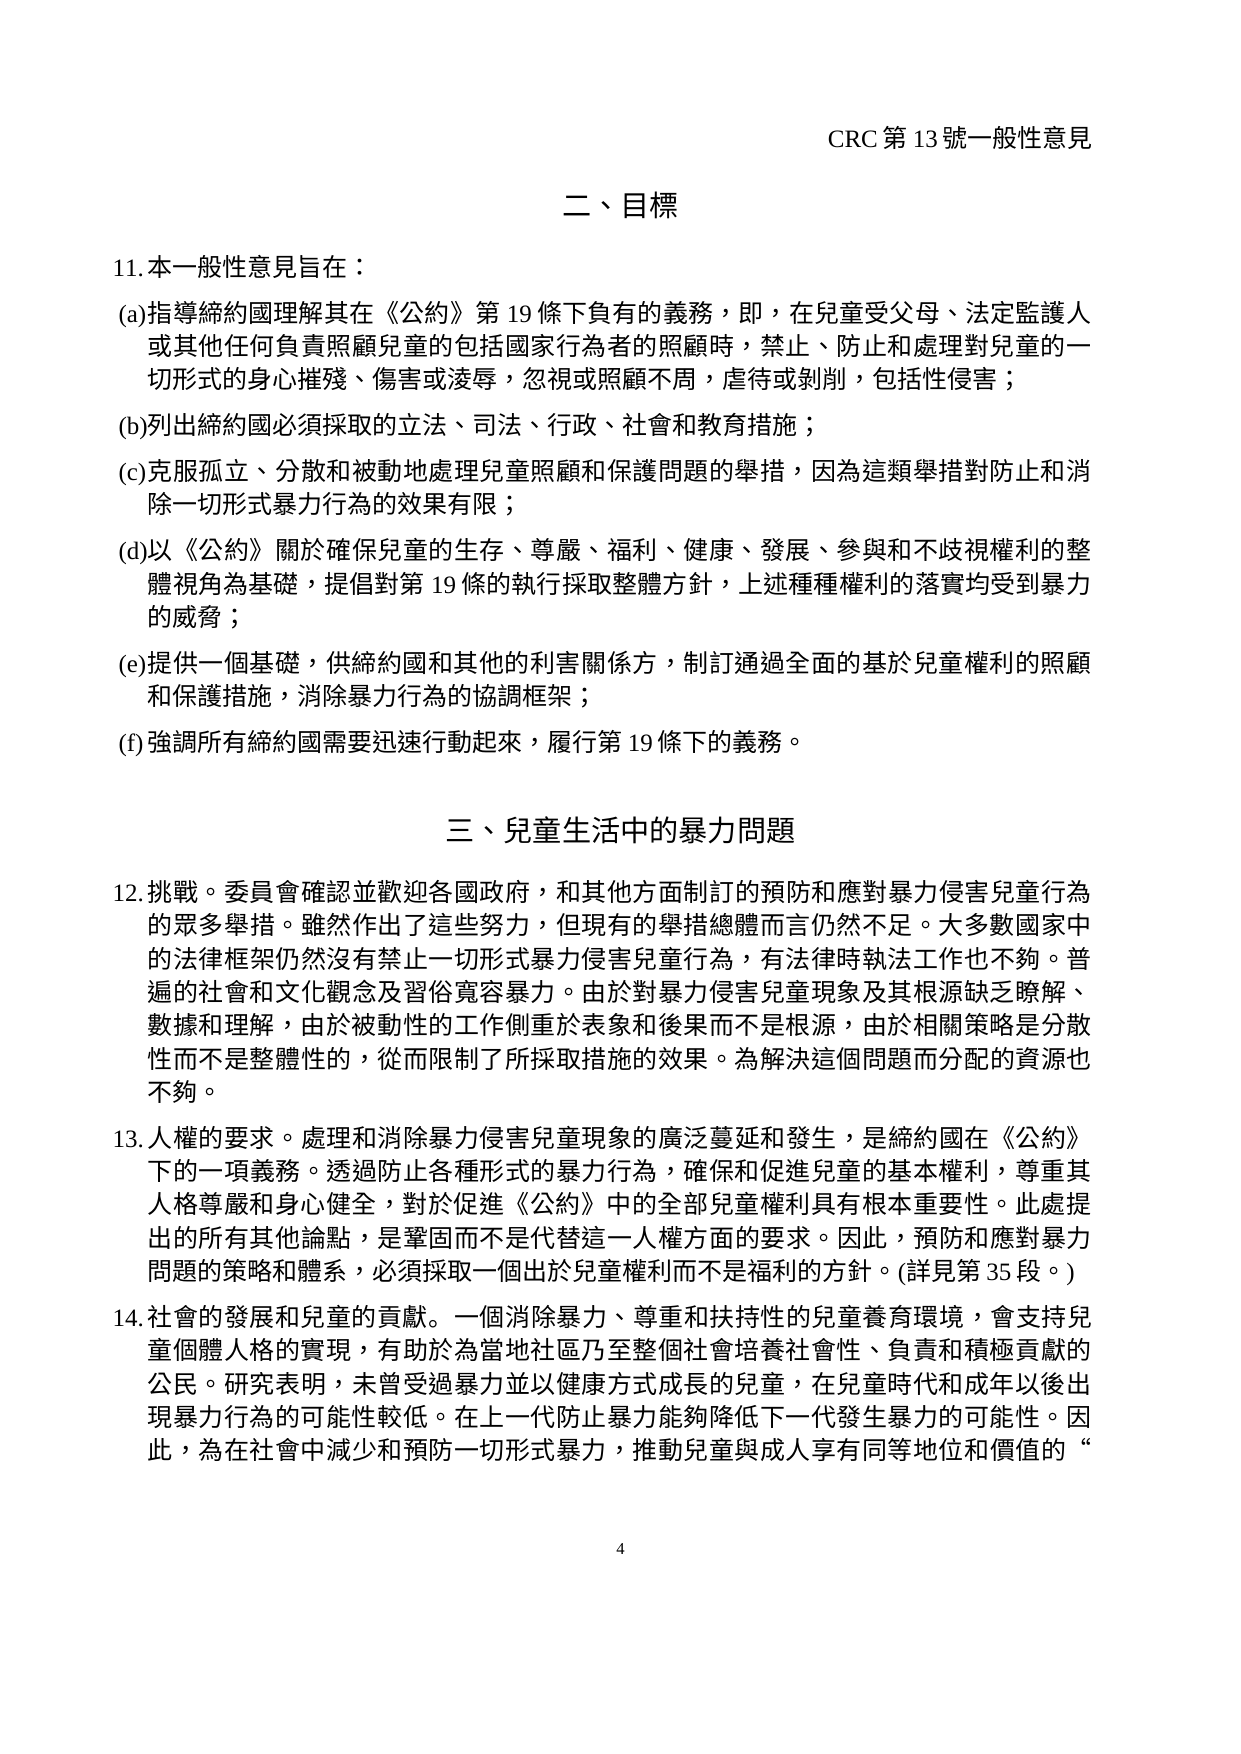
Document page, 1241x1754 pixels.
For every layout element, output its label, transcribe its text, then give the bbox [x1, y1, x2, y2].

list 提供一個基礎，供締約國和其他的利害關係方，制訂通過全面的基於兒童權利的照顧和保護措施，消除暴力行為的協調框架； [118, 646, 1093, 712]
list 列出締約國必須採取的立法、司法、行政、社會和教育措施； [118, 408, 1093, 441]
list 指導締約國理解其在《公約》第19條下負有的義務，即，在兒童受父母、法定監護人或其他任何負責照顧兒童的包括國家行為者的照顧時，禁止、防止和處理對兒童的一切形式的身心摧殘、傷害或淩辱，忽視或照顧不周，虐待或剝削，包括性侵害； [118, 296, 1093, 396]
list 以《公約》關於確保兒童的生存、尊嚴、福利、健康、發展、參與和不歧視權利的整體視角為基礎，提倡對第19條的執行採取整體方針，上述種種權利的落實均受到暴力的威脅； [118, 533, 1093, 633]
list 強調所有締約國需要迅速行動起來，履行第19條下的義務。 [118, 725, 1093, 758]
text 三、兒童生活中的暴力問題 [148, 808, 1093, 850]
list 人權的要求。處理和消除暴力侵害兒童現象的廣泛蔓延和發生，是締約國在《公約》下的一項義務。透過防止各種形式的暴力行為，確保和促進兒童的基本權利，尊重其人格尊嚴和身心健全，對於促進《公約》中的全部兒童權利具有根本重要性。此處提出的所有其他論點，是鞏固而不是代替這一人權方面的要求。因此，預防和應對暴力問題的策略和體系，必須採取一個出於兒童權利而不是福利的方針。(詳見第35段。) [112, 1121, 1093, 1287]
list 挑戰。委員會確認並歡迎各國政府，和其他方面制訂的預防和應對暴力侵害兒童行為的眾多舉措。雖然作出了這些努力，但現有的舉措總體而言仍然不足。大多數國家中的法律框架仍然沒有禁止一切形式暴力侵害兒童行為，有法律時執法工作也不夠。普遍的社會和文化觀念及習俗寬容暴力。由於對暴力侵害兒童現象及其根源缺乏瞭解、數據和理解，由於被動性的工作側重於表象和後果而不是根源，由於相關策略是分散性而不是整體性的，從而限制了所採取措施的效果。為解決這個問題而分配的資源也不夠。 [112, 875, 1093, 1108]
list 社會的發展和兒童的貢獻。一個消除暴力、尊重和扶持性的兒童養育環境，會支持兒童個體人格的實現，有助於為當地社區乃至整個社會培養社會性、負責和積極貢獻的公民。研究表明，未曾受過暴力並以健康方式成長的兒童，在兒童時代和成年以後出現暴力行為的可能性較低。在上一代防止暴力能夠降低下一代發生暴力的可能性。因此，為在社會中減少和預防一切形式暴力，推動兒童與成人享有同等地位和價值的“ [112, 1300, 1093, 1466]
list 本一般性意見旨在： [112, 250, 1093, 283]
list 克服孤立、分散和被動地處理兒童照顧和保護問題的舉措，因為這類舉措對防止和消除一切形式暴力行為的效果有限； [118, 454, 1093, 521]
text 二、目標 [148, 183, 1093, 225]
